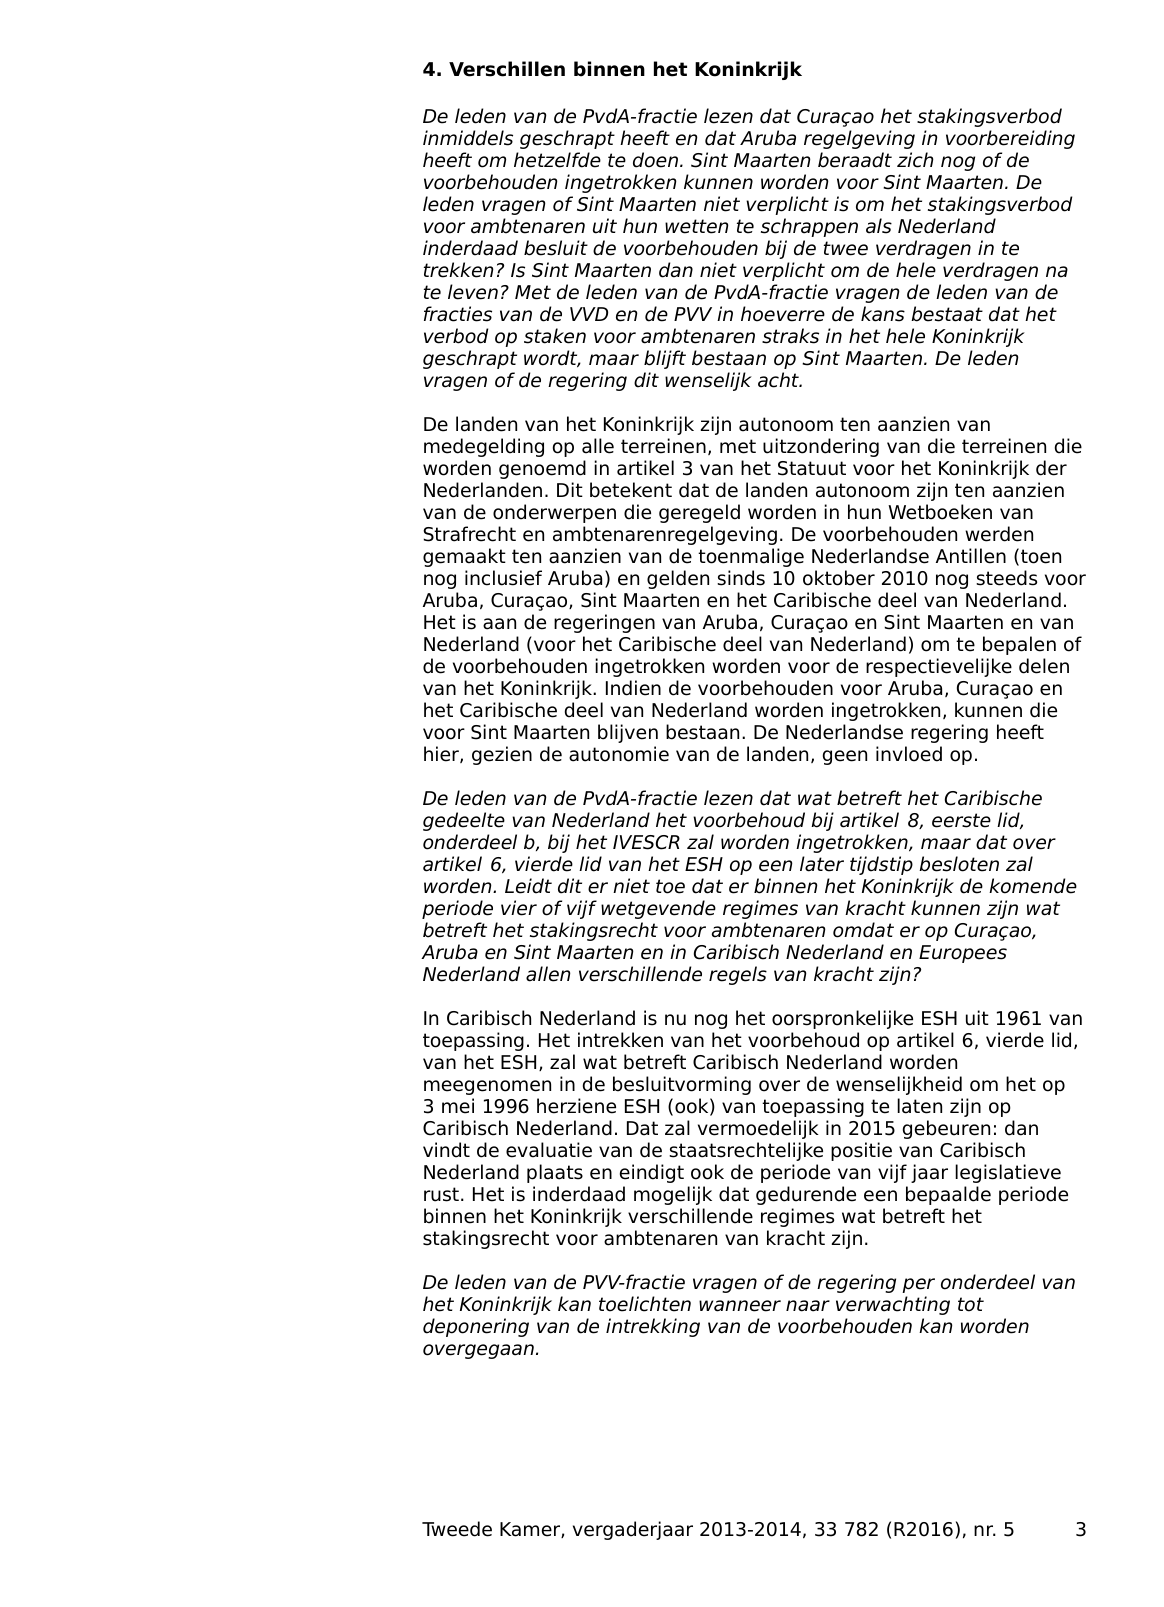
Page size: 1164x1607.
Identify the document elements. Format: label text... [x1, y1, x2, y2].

text De leden van de PvdA-fractie lezen dat Curaçao het stakingsverbod inmiddels geschrapt heeft en dat Aruba regelgeving in voorbereiding heeft om hetzelfde te doen. Sint Maarten beraadt zich nog of de voorbehouden ingetrokken kunnen worden voor Sint Maarten. De leden vragen of Sint Maarten niet verplicht is om het stakingsverbod voor ambtenaren uit hun wetten te schrappen als Nederland inderdaad besluit de voorbehouden bij de twee verdragen in te trekken? Is Sint Maarten dan niet verplicht om de hele verdragen na te leven? Met de leden van de PvdA-fractie vragen de leden van de fracties van de VVD en de PVV in hoeverre de kans bestaat dat het verbod op staken voor ambtenaren straks in het hele Koninkrijk geschrapt wordt, maar blijft bestaan op Sint Maarten. De leden vragen of de regering dit wenselijk acht. [422, 106, 1087, 392]
text De landen van het Koninkrijk zijn autonoom ten aanzien van medegelding op alle terreinen, met uitzondering van die terreinen die worden genoemd in artikel 3 van het Statuut voor het Koninkrijk der Nederlanden. Dit betekent dat de landen autonoom zijn ten aanzien van de onderwerpen die geregeld worden in hun Wetboeken van Strafrecht en ambtenarenregelgeving. De voorbehouden werden gemaakt ten aanzien van de toenmalige Nederlandse Antillen (toen nog inclusief Aruba) en gelden sinds 10 oktober 2010 nog steeds voor Aruba, Curaçao, Sint Maarten en het Caribische deel van Nederland. Het is aan de regeringen van Aruba, Curaçao en Sint Maarten en van Nederland (voor het Caribische deel van Nederland) om te bepalen of de voorbehouden ingetrokken worden voor de respectievelijke delen van het Koninkrijk. Indien de voorbehouden voor Aruba, Curaçao en het Caribische deel van Nederland worden ingetrokken, kunnen die voor Sint Maarten blijven bestaan. De Nederlandse regering heeft hier, gezien de autonomie van de landen, geen invloed op. [422, 414, 1087, 766]
text In Caribisch Nederland is nu nog het oorspronkelijke ESH uit 1961 van toepassing. Het intrekken van het voorbehoud op artikel 6, vierde lid, van het ESH, zal wat betreft Caribisch Nederland worden meegenomen in de besluitvorming over de wenselijkheid om het op 3 mei 1996 herziene ESH (ook) van toepassing te laten zijn op Caribisch Nederland. Dat zal vermoedelijk in 2015 gebeuren: dan vindt de evaluatie van de staatsrechtelijke positie van Caribisch Nederland plaats en eindigt ook de periode van vijf jaar legislatieve rust. Het is inderdaad mogelijk dat gedurende een bepaalde periode binnen het Koninkrijk verschillende regimes wat betreft het stakingsrecht voor ambtenaren van kracht zijn. [422, 1008, 1087, 1249]
subtitle 4. Verschillen binnen het Koninkrijk [422, 59, 1087, 81]
text De leden van de PvdA-fractie lezen dat wat betreft het Caribische gedeelte van Nederland het voorbehoud bij artikel 8, eerste lid, onderdeel b, bij het IVESCR zal worden ingetrokken, maar dat over artikel 6, vierde lid van het ESH op een later tijdstip besloten zal worden. Leidt dit er niet toe dat er binnen het Koninkrijk de komende periode vier of vijf wetgevende regimes van kracht kunnen zijn wat betreft het stakingsrecht voor ambtenaren omdat er op Curaçao, Aruba en Sint Maarten en in Caribisch Nederland en Europees Nederland allen verschillende regels van kracht zijn? [422, 788, 1087, 986]
text De leden van de PVV-fractie vragen of de regering per onderdeel van het Koninkrijk kan toelichten wanneer naar verwachting tot deponering van de intrekking van de voorbehouden kan worden overgegaan. [422, 1272, 1087, 1360]
